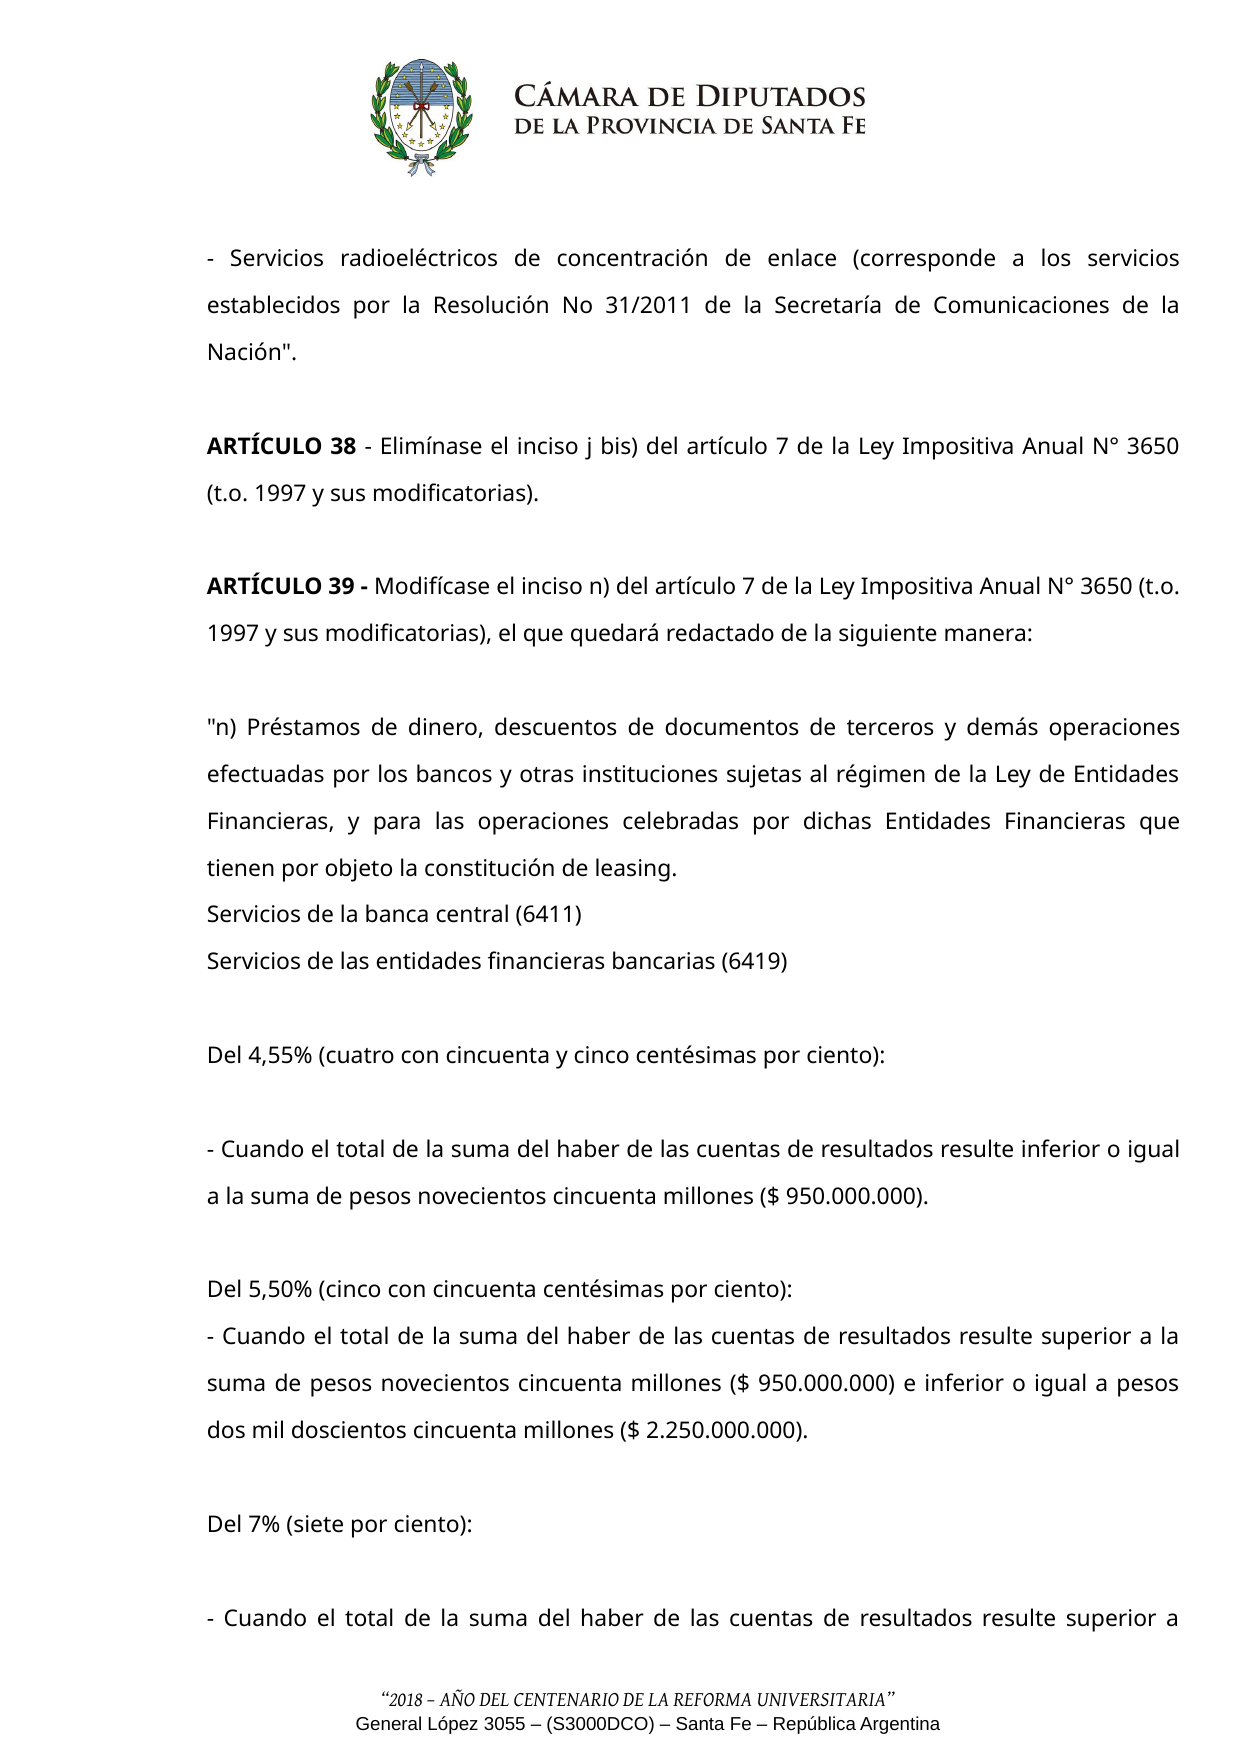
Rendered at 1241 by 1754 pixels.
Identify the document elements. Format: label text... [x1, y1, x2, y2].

text - Cuando el total de la suma del haber de las cuentas de resultados resulte superior a [207, 1602, 1181, 1633]
text Del 5,50% (cinco con cincuenta centésimas por ciento): [207, 1273, 1181, 1305]
text ARTÍCULO 39 - Modifícase el inciso n) del artículo 7 de la Ley Impositiva Anual N° 3650 (t.o. 1997 y sus modificatorias), el que quedará redactado de la siguiente manera: [207, 570, 1181, 648]
text - Cuando el total de la suma del haber de las cuentas de resultados resulte inferior o igual a la suma de pesos novecientos cincuenta millones ($ 950.000.000). [207, 1133, 1181, 1211]
text "n) Préstamos de dinero, descuentos de documentos de terceros y demás operaciones efectuadas por los bancos y otras instituciones sujetas al régimen de la Ley de Entidades Financieras, y para las operaciones celebradas por dichas Entidades Financieras que tienen por objeto la constitución de leasing. [207, 711, 1181, 883]
text - Cuando el total de la suma del haber de las cuentas de resultados resulte superior a la suma de pesos novecientos cincuenta millones ($ 950.000.000) e inferior o igual a pesos dos mil doscientos cincuenta millones ($ 2.250.000.000). [207, 1320, 1181, 1445]
text Servicios de las entidades financieras bancarias (6419) [207, 945, 1181, 977]
text Del 7% (siete por ciento): [207, 1508, 1181, 1539]
text Servicios de la banca central (6411) [207, 898, 1181, 930]
text - Servicios radioeléctricos de concentración de enlace (corresponde a los servicios establecidos por la Resolución No 31/2011 de la Secretaría de Comunicaciones de la Nación". [207, 242, 1181, 367]
text ARTÍCULO 38 - Elimínase el inciso j bis) del artículo 7 de la Ley Impositiva Anual N° 3650 (t.o. 1997 y sus modificatorias). [207, 430, 1181, 508]
text Del 4,55% (cuatro con cincuenta y cinco centésimas por ciento): [207, 1039, 1181, 1070]
picture [370, 59, 866, 181]
